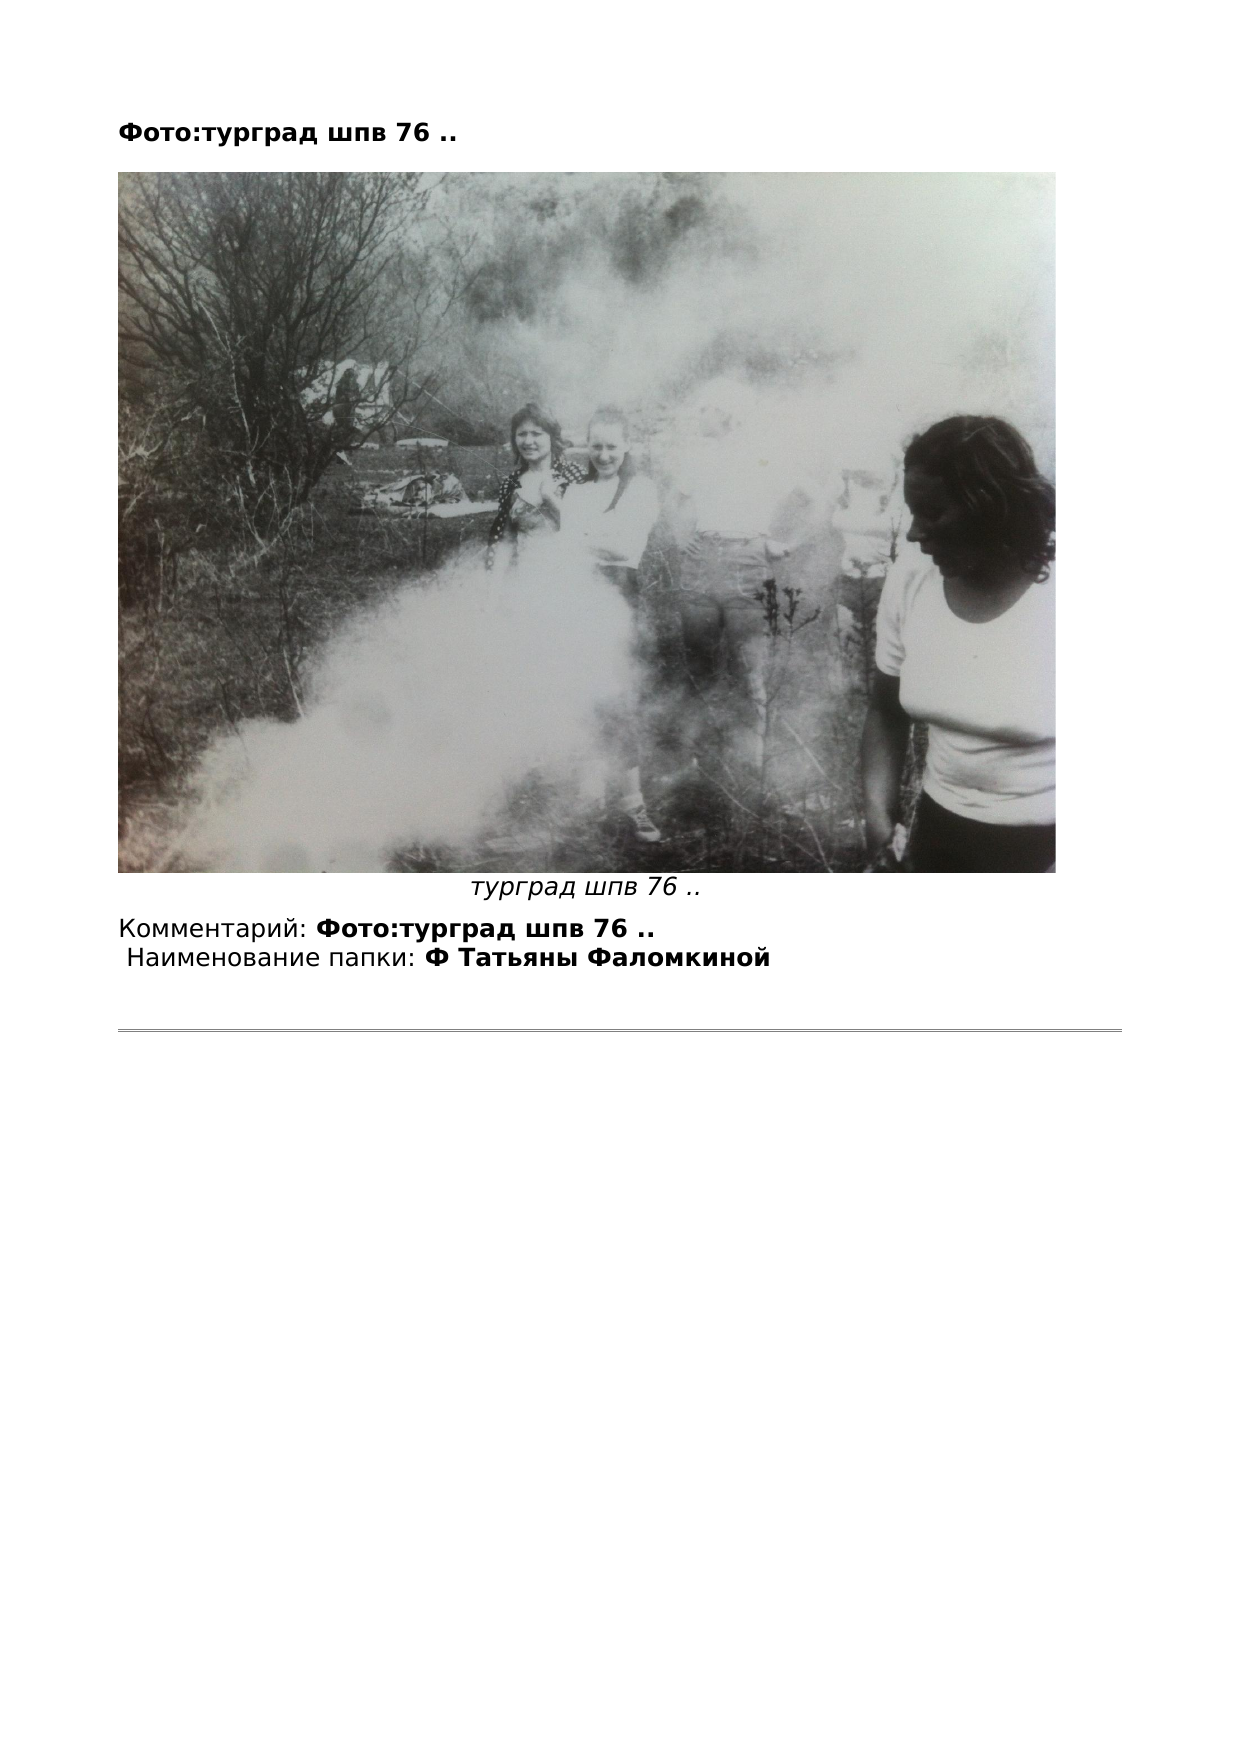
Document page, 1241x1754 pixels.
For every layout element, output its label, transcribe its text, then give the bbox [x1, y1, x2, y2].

picture [118, 172, 1056, 873]
subtitle Фото:турград шпв 76 .. [118, 118, 1122, 147]
text Комментарий: Фото:турград шпв 76 .. Наименование папки: Ф Татьяны Фаломкиной [118, 914, 1122, 1002]
text турград шпв 76 .. [118, 873, 1056, 902]
